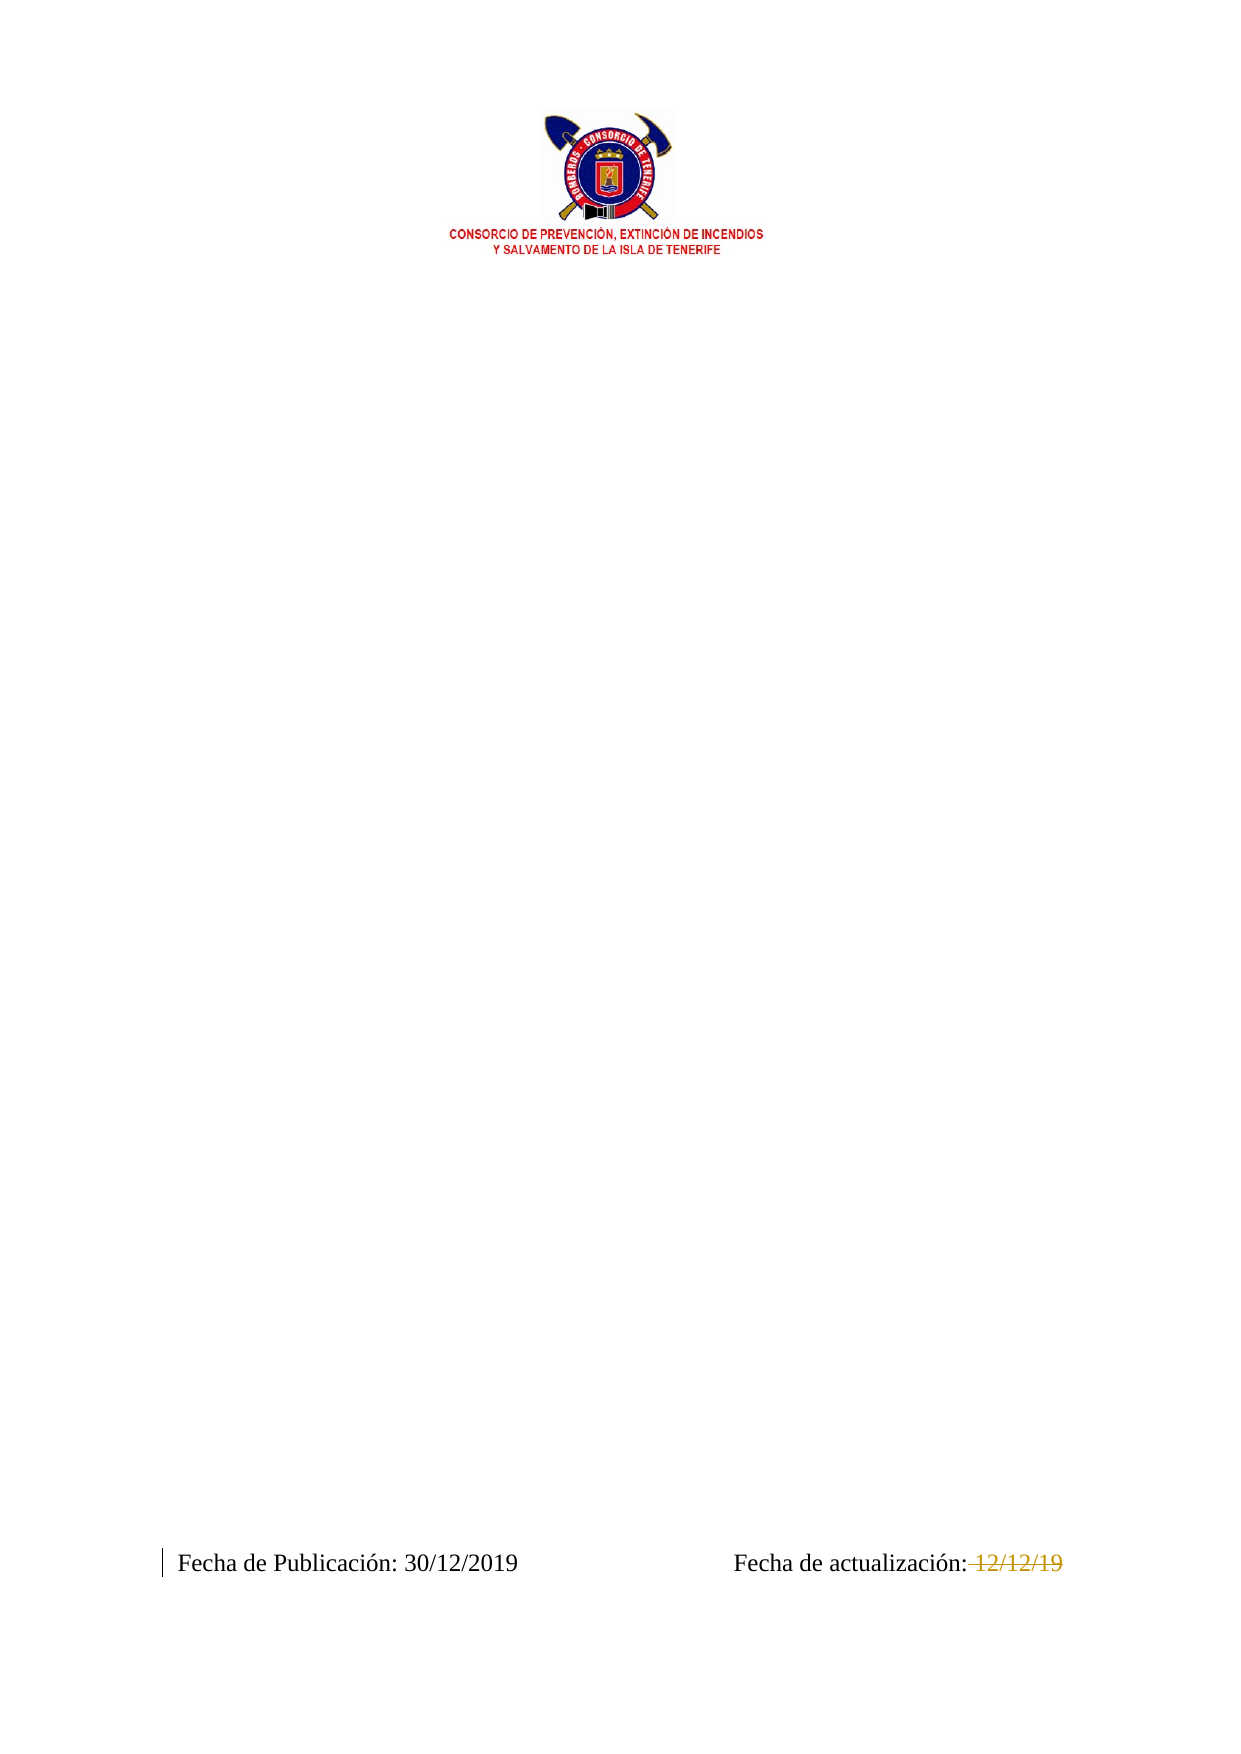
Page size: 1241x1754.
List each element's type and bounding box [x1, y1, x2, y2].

picture [425, 101, 794, 268]
